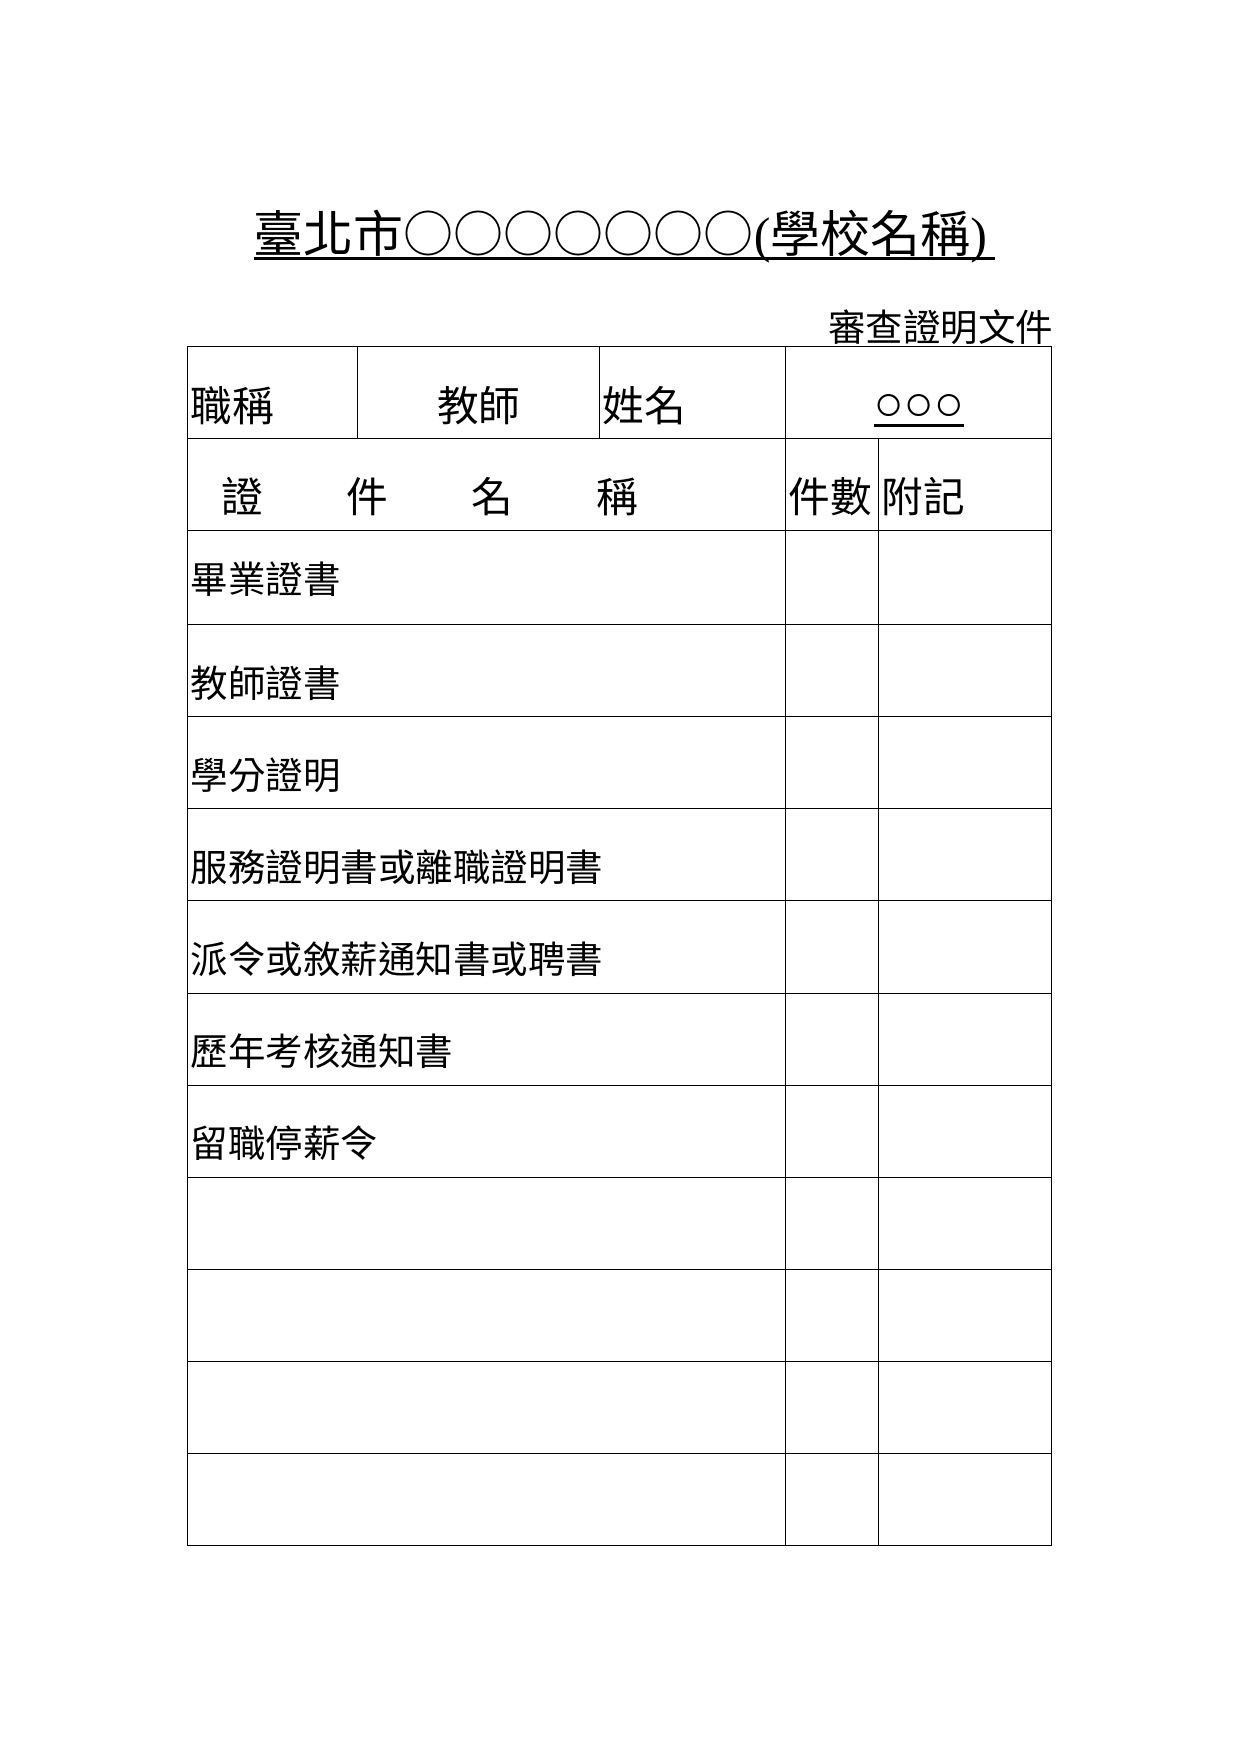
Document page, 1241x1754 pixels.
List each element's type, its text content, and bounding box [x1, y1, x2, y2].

table_cell [188, 1362, 785, 1453]
text 臺北市○○○○○○○(學校名稱) [187, 158, 1053, 283]
table_cell [786, 1454, 878, 1545]
table_cell 歷年考核通知書 [188, 994, 785, 1084]
table_cell 附記 [879, 439, 1051, 529]
table_cell [879, 994, 1051, 1084]
table_cell [879, 901, 1051, 992]
table_cell [786, 1270, 878, 1361]
table_cell [188, 1454, 785, 1545]
table_header 職稱 [188, 347, 357, 438]
table_header 姓名 [600, 347, 785, 438]
table_cell [188, 1178, 785, 1269]
table_cell [786, 901, 878, 992]
table_cell [786, 625, 878, 716]
table_cell [879, 809, 1051, 900]
table_header ○○○ [786, 347, 1051, 438]
table_cell [879, 1178, 1051, 1269]
table_cell [879, 1086, 1051, 1177]
table_cell [879, 1454, 1051, 1545]
table_cell 教師證書 [188, 625, 785, 716]
table_cell [786, 1086, 878, 1177]
table_cell [188, 1270, 785, 1361]
table_cell [786, 1362, 878, 1453]
table_cell [786, 717, 878, 808]
text 審查證明文件 [187, 283, 1053, 346]
table_cell 畢業證書 [188, 531, 785, 624]
table_cell [879, 531, 1051, 624]
table_cell [786, 809, 878, 900]
table_cell [786, 1178, 878, 1269]
table_cell [879, 717, 1051, 808]
table_cell 留職停薪令 [188, 1086, 785, 1177]
table_cell 服務證明書或離職證明書 [188, 809, 785, 900]
table_cell 派令或敘薪通知書或聘書 [188, 901, 785, 992]
table_cell [786, 994, 878, 1084]
table_header 教師 [358, 347, 599, 438]
table_cell [879, 1270, 1051, 1361]
table_cell 學分證明 [188, 717, 785, 808]
table_cell [786, 531, 878, 624]
table_cell 證 件 名 稱 [188, 439, 785, 529]
table_cell [879, 1362, 1051, 1453]
table_cell [879, 625, 1051, 716]
table_cell 件數 [786, 439, 878, 529]
